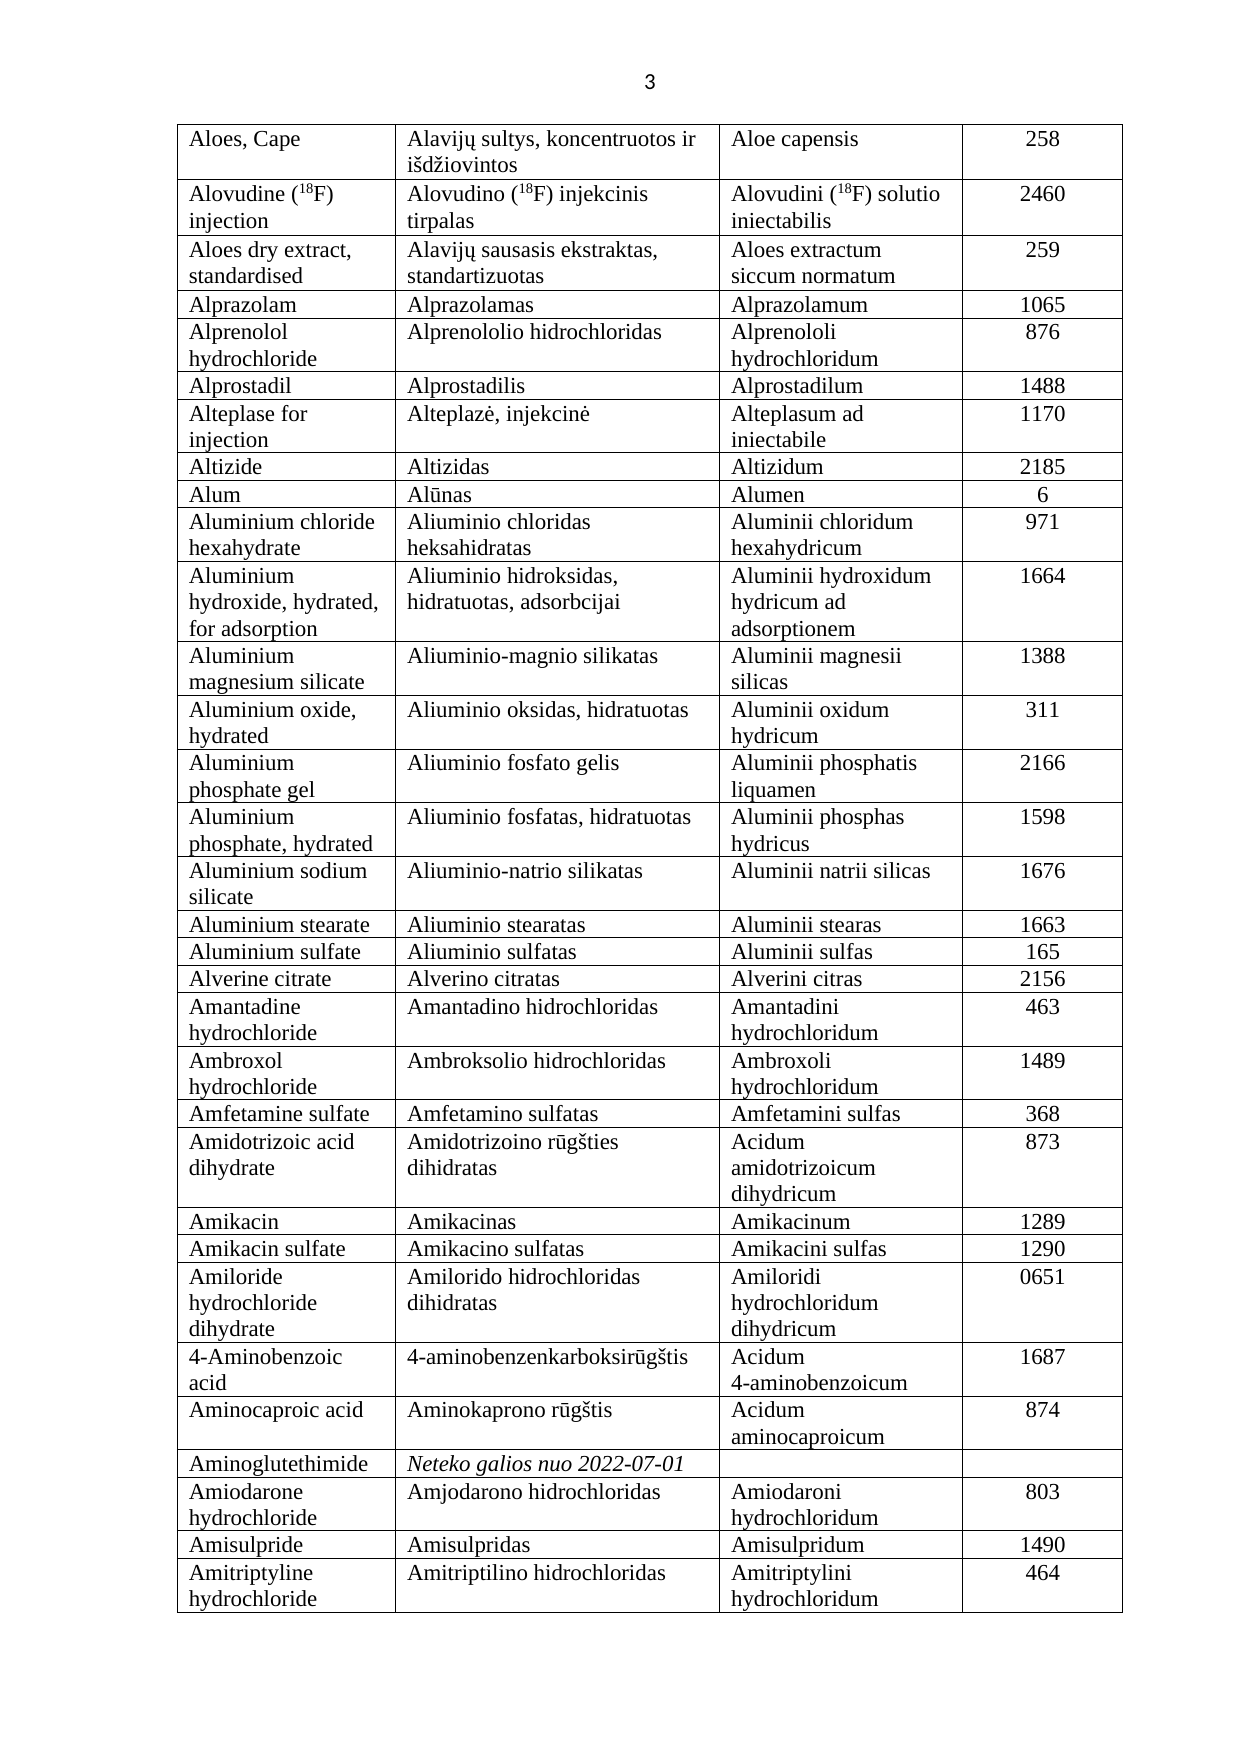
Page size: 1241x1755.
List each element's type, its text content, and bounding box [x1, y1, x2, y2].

table_cell Aluminium stearate [178, 911, 395, 937]
table_cell Amfetamini sulfas [720, 1100, 962, 1127]
table_cell Alprostadil [178, 372, 395, 398]
table_cell Alumen [720, 481, 962, 507]
table_cell 4-aminobenzenkarboksirūgštis [396, 1343, 719, 1396]
table_cell Aminoglutethimide [178, 1450, 395, 1477]
table_cell 6 [963, 481, 1122, 507]
table_cell 1170 [963, 400, 1122, 452]
table_cell Aluminii magnesii silicas [720, 642, 962, 695]
table_cell Alprenololi hydrochloridum [720, 319, 962, 371]
table_cell 1488 [963, 372, 1122, 398]
table_cell Alavijų sultys, koncentruotos ir išdžiovintos [396, 125, 719, 179]
table_cell Amiloridi hydrochloridum dihydricum [720, 1263, 962, 1342]
table_cell Amikacinas [396, 1208, 719, 1234]
table_cell Acidum 4-aminobenzoicum [720, 1343, 962, 1396]
table_cell 368 [963, 1100, 1122, 1127]
table_cell Alūnas [396, 481, 719, 507]
table_cell Aluminii stearas [720, 911, 962, 937]
table_cell 873 [963, 1128, 1122, 1207]
table_cell Amantadino hidrochloridas [396, 993, 719, 1046]
table_cell Aluminii hydroxidum hydricum ad adsorptionem [720, 562, 962, 641]
table_cell 2460 [963, 180, 1122, 235]
table_cell Aluminium oxide, hydrated [178, 696, 395, 748]
table_cell Aluminii natrii silicas [720, 857, 962, 910]
table_cell 258 [963, 125, 1122, 179]
table_cell Aluminium hydroxide, hydrated, for adsorption [178, 562, 395, 641]
table_cell Aluminium sodium silicate [178, 857, 395, 910]
table_cell Acidum amidotrizoicum dihydricum [720, 1128, 962, 1207]
table_cell Amiloride hydrochloride dihydrate [178, 1263, 395, 1342]
table_cell Aluminium phosphate, hydrated [178, 803, 395, 856]
table_cell Alprostadilis [396, 372, 719, 398]
table_cell 1290 [963, 1235, 1122, 1262]
table_cell 4-Aminobenzoic acid [178, 1343, 395, 1396]
table_cell Amikacin [178, 1208, 395, 1234]
table_cell Amisulpride [178, 1531, 395, 1558]
table_cell Alprazolam [178, 291, 395, 317]
table_cell Altizidas [396, 453, 719, 480]
table_cell 876 [963, 319, 1122, 371]
table_cell 2185 [963, 453, 1122, 480]
table_cell Aluminii phosphatis liquamen [720, 750, 962, 802]
table_cell Ambroxoli hydrochloridum [720, 1047, 962, 1099]
table_cell Ambroksolio hidrochloridas [396, 1047, 719, 1099]
table_cell Amikacin sulfate [178, 1235, 395, 1262]
table_cell Aliuminio chloridas heksahidratas [396, 508, 719, 561]
table_cell Aliuminio fosfatas, hidratuotas [396, 803, 719, 856]
table_cell Aluminii phosphas hydricus [720, 803, 962, 856]
table_cell Amidotrizoino rūgšties dihidratas [396, 1128, 719, 1207]
table_cell 1676 [963, 857, 1122, 910]
table_cell Aminocaproic acid [178, 1397, 395, 1449]
table_cell Ambroxol hydrochloride [178, 1047, 395, 1099]
table_cell Amitriptylini hydrochloridum [720, 1559, 962, 1612]
table_cell 1065 [963, 291, 1122, 317]
table_cell Alovudine (18F) injection [178, 180, 395, 235]
table_cell Alteplazė, injekcinė [396, 400, 719, 452]
table_cell Alovudini (18F) solutio iniectabilis [720, 180, 962, 235]
table_cell Alprazolamum [720, 291, 962, 317]
table_cell 165 [963, 938, 1122, 964]
table_cell Aloes extractum siccum normatum [720, 236, 962, 290]
table_cell Aliuminio oksidas, hidratuotas [396, 696, 719, 748]
table_cell Amikacino sulfatas [396, 1235, 719, 1262]
table_cell Amitriptilino hidrochloridas [396, 1559, 719, 1612]
table_cell Amisulpridas [396, 1531, 719, 1558]
table_cell Amikacini sulfas [720, 1235, 962, 1262]
table_cell Alverino citratas [396, 966, 719, 992]
table_cell Alprostadilum [720, 372, 962, 398]
table_cell Aliuminio sulfatas [396, 938, 719, 964]
table_cell Altizide [178, 453, 395, 480]
table_cell 2166 [963, 750, 1122, 802]
table_cell Aminokaprono rūgštis [396, 1397, 719, 1449]
table_cell Aloes, Cape [178, 125, 395, 179]
table_cell Alum [178, 481, 395, 507]
table_cell Amfetamine sulfate [178, 1100, 395, 1127]
table_cell Aluminii chloridum hexahydricum [720, 508, 962, 561]
table_cell Aluminium phosphate gel [178, 750, 395, 802]
table_cell Aluminium magnesium silicate [178, 642, 395, 695]
table_cell Alovudino (18F) injekcinis tirpalas [396, 180, 719, 235]
table_cell Aliuminio-magnio silikatas [396, 642, 719, 695]
table_cell Alprazolamas [396, 291, 719, 317]
table_cell 1490 [963, 1531, 1122, 1558]
table_cell 464 [963, 1559, 1122, 1612]
table_cell Neteko galios nuo 2022-07-01 [396, 1450, 719, 1477]
table_cell [963, 1450, 1122, 1477]
table_cell Aluminium chloride hexahydrate [178, 508, 395, 561]
table_cell Amjodarono hidrochloridas [396, 1478, 719, 1530]
table_cell 1663 [963, 911, 1122, 937]
table_cell 259 [963, 236, 1122, 290]
table_cell Aloes dry extract, standardised [178, 236, 395, 290]
table_cell 971 [963, 508, 1122, 561]
table_cell Amiodaroni hydrochloridum [720, 1478, 962, 1530]
table_cell 1598 [963, 803, 1122, 856]
table_cell 1664 [963, 562, 1122, 641]
table_cell Amantadine hydrochloride [178, 993, 395, 1046]
table_cell 803 [963, 1478, 1122, 1530]
table_cell Aloe capensis [720, 125, 962, 179]
table_cell Amantadini hydrochloridum [720, 993, 962, 1046]
table_cell Aluminium sulfate [178, 938, 395, 964]
table_cell Aliuminio fosfato gelis [396, 750, 719, 802]
table_cell Aluminii sulfas [720, 938, 962, 964]
table_cell Alteplase for injection [178, 400, 395, 452]
table_cell 1388 [963, 642, 1122, 695]
table_cell Aluminii oxidum hydricum [720, 696, 962, 748]
table_cell 463 [963, 993, 1122, 1046]
table_cell Alverini citras [720, 966, 962, 992]
table_cell Amidotrizoic acid dihydrate [178, 1128, 395, 1207]
table_cell Amiodarone hydrochloride [178, 1478, 395, 1530]
table_cell Amilorido hidrochloridas dihidratas [396, 1263, 719, 1342]
table_cell Altizidum [720, 453, 962, 480]
table_cell Acidum aminocaproicum [720, 1397, 962, 1449]
table_cell Aliuminio stearatas [396, 911, 719, 937]
table_cell 1489 [963, 1047, 1122, 1099]
table_cell Aliuminio hidroksidas, hidratuotas, adsorbcijai [396, 562, 719, 641]
table_cell 1289 [963, 1208, 1122, 1234]
table_cell 311 [963, 696, 1122, 748]
table_cell 1687 [963, 1343, 1122, 1396]
table_cell Alteplasum ad iniectabile [720, 400, 962, 452]
table_cell Alverine citrate [178, 966, 395, 992]
table_cell 2156 [963, 966, 1122, 992]
table_cell [720, 1450, 962, 1477]
table_cell Alprenolol hydrochloride [178, 319, 395, 371]
table_cell Amitriptyline hydrochloride [178, 1559, 395, 1612]
table_cell Amfetamino sulfatas [396, 1100, 719, 1127]
table_cell 0651 [963, 1263, 1122, 1342]
table_cell Aliuminio-natrio silikatas [396, 857, 719, 910]
table_cell Alprenololio hidrochloridas [396, 319, 719, 371]
table_cell Alavijų sausasis ekstraktas, standartizuotas [396, 236, 719, 290]
table_cell Amikacinum [720, 1208, 962, 1234]
table_cell 874 [963, 1397, 1122, 1449]
table_cell Amisulpridum [720, 1531, 962, 1558]
